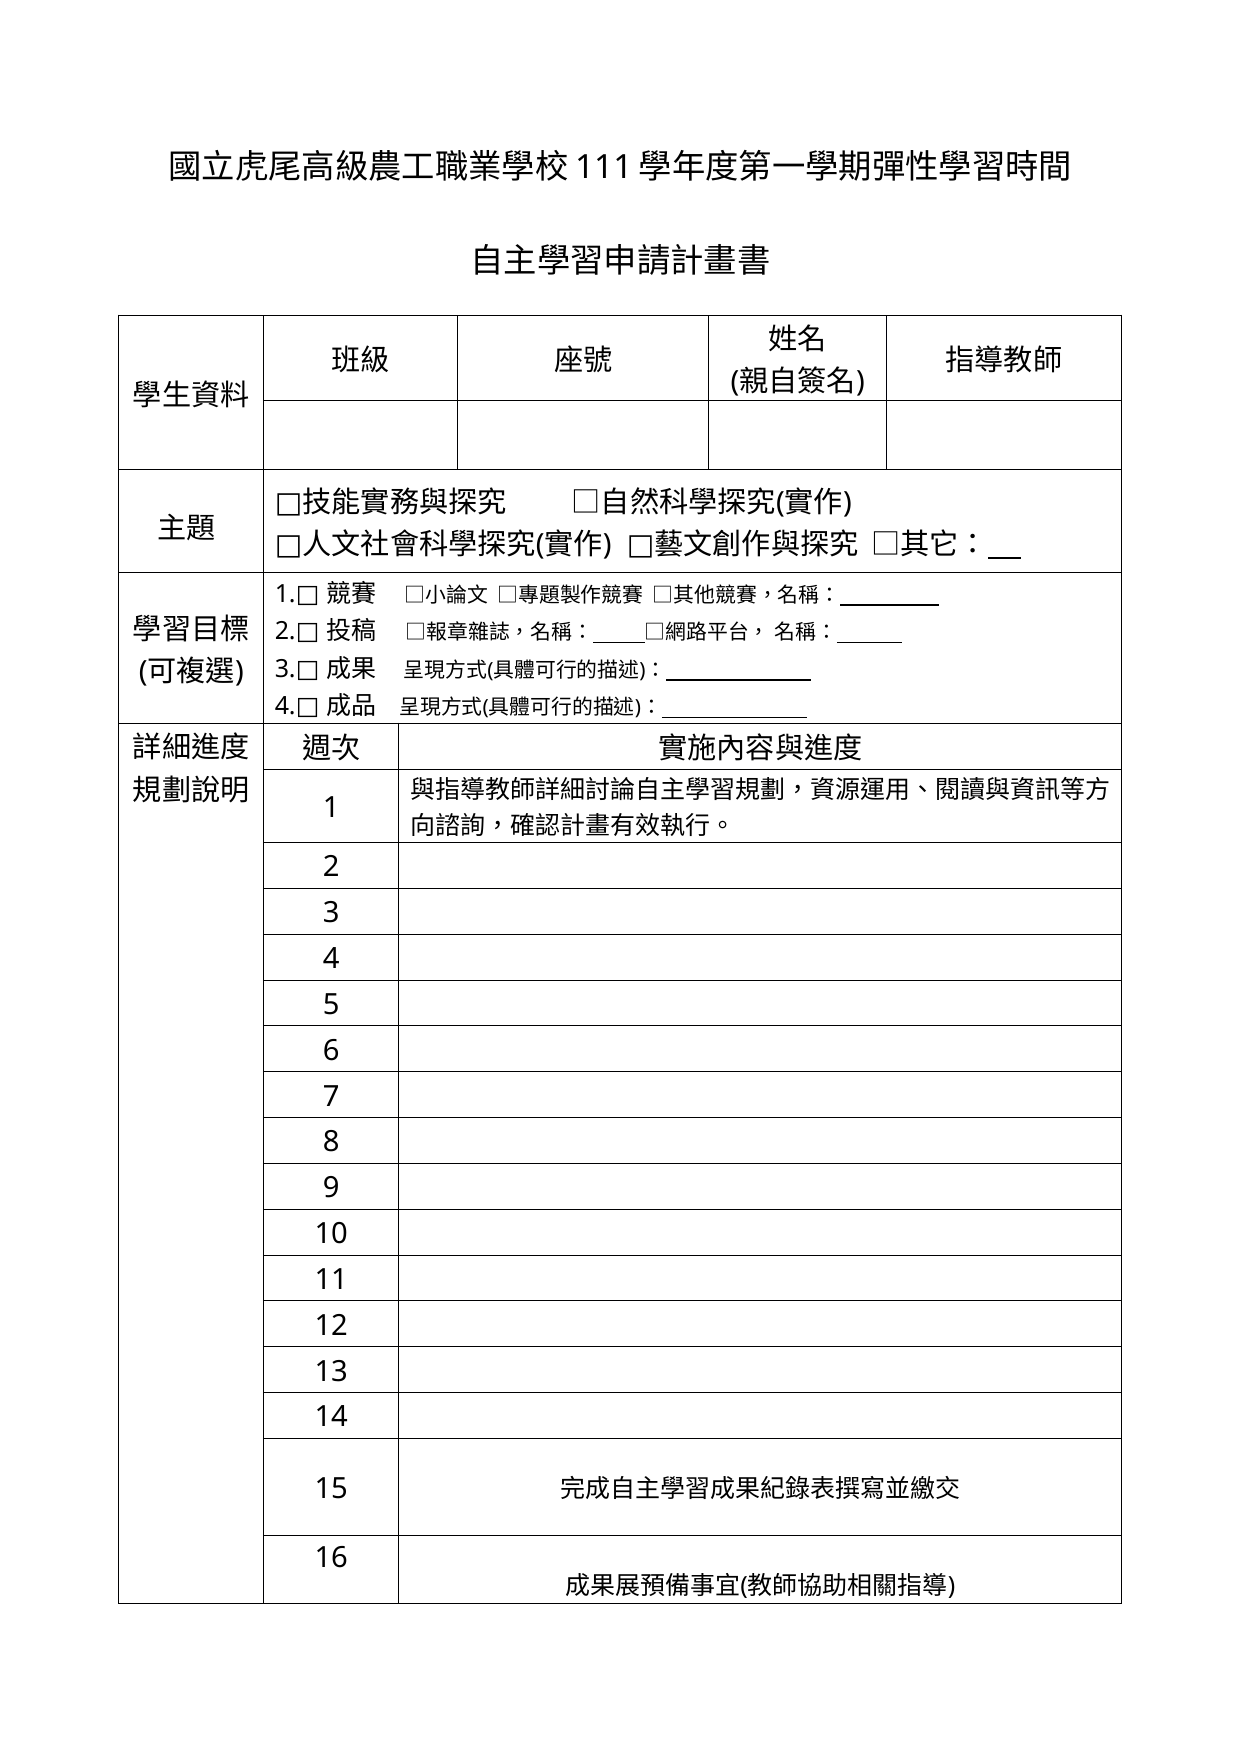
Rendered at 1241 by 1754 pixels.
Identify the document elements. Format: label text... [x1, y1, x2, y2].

table_cell [399, 981, 1121, 1025]
table_cell [458, 401, 708, 469]
table_header 學生資料 [119, 316, 263, 469]
table_cell [399, 1347, 1121, 1392]
table_cell 12 [264, 1301, 398, 1346]
table_cell 9 [264, 1164, 398, 1209]
table_cell 詳細進度規劃說明 [119, 724, 263, 1602]
table_cell 週次 [264, 724, 398, 768]
table_cell 11 [264, 1256, 398, 1300]
table_cell 16 [264, 1536, 398, 1602]
table_cell [399, 1256, 1121, 1300]
table_cell 1 [264, 770, 398, 842]
table_cell 15 [264, 1439, 398, 1535]
table_cell 5 [264, 981, 398, 1025]
table_cell [709, 401, 886, 469]
table_cell 8 [264, 1118, 398, 1163]
text 國立虎尾高級農工職業學校111學年度第一學期彈性學習時間 [118, 127, 1122, 202]
table_cell 1.□ 競賽 □小論文 □專題製作競賽 □其他競賽，名稱： 2.□ 投稿 □報章雜誌，名稱： □網路平台， 名稱： 3.□ 成果 呈現方式(具體可行的描述)： 4.□ 成品 呈現方式(具體可行的描述)： [264, 573, 1121, 723]
table_cell 2 [264, 843, 398, 888]
table_cell [399, 935, 1121, 979]
table_cell 3 [264, 889, 398, 934]
table_header 班級 [264, 316, 457, 400]
table_cell 主題 [119, 470, 263, 572]
table_cell [399, 1164, 1121, 1209]
text 自主學習申請計畫書 [118, 221, 1122, 296]
table_cell [399, 1301, 1121, 1346]
table_cell 10 [264, 1210, 398, 1254]
table_cell [887, 401, 1121, 469]
table_cell 4 [264, 935, 398, 979]
table_cell □技能實務與探究 □自然科學探究(實作) □人文社會科學探究(實作) □藝文創作與探究 □其它： [264, 470, 1121, 572]
table_header 座號 [458, 316, 708, 400]
table_cell 13 [264, 1347, 398, 1392]
table_cell 實施內容與進度 [399, 724, 1121, 768]
table_header 姓名 (親自簽名) [709, 316, 886, 400]
table_cell [399, 1118, 1121, 1163]
table_cell 完成自主學習成果紀錄表撰寫並繳交 [399, 1439, 1121, 1535]
table_cell 學習目標 (可複選) [119, 573, 263, 723]
table_cell [399, 1210, 1121, 1254]
table_cell [399, 889, 1121, 934]
table_cell 成果展預備事宜(教師協助相關指導) [399, 1536, 1121, 1602]
table_cell [264, 401, 457, 469]
table_cell [399, 1393, 1121, 1438]
table_header 指導教師 [887, 316, 1121, 400]
table_cell 7 [264, 1072, 398, 1117]
table_cell 14 [264, 1393, 398, 1438]
table_cell 6 [264, 1026, 398, 1071]
table_cell [399, 1072, 1121, 1117]
table_cell [399, 1026, 1121, 1071]
table_cell 與指導教師詳細討論自主學習規劃，資源運用、閱讀與資訊等方向諮詢，確認計畫有效執行。 [399, 770, 1121, 842]
table_cell [399, 843, 1121, 888]
